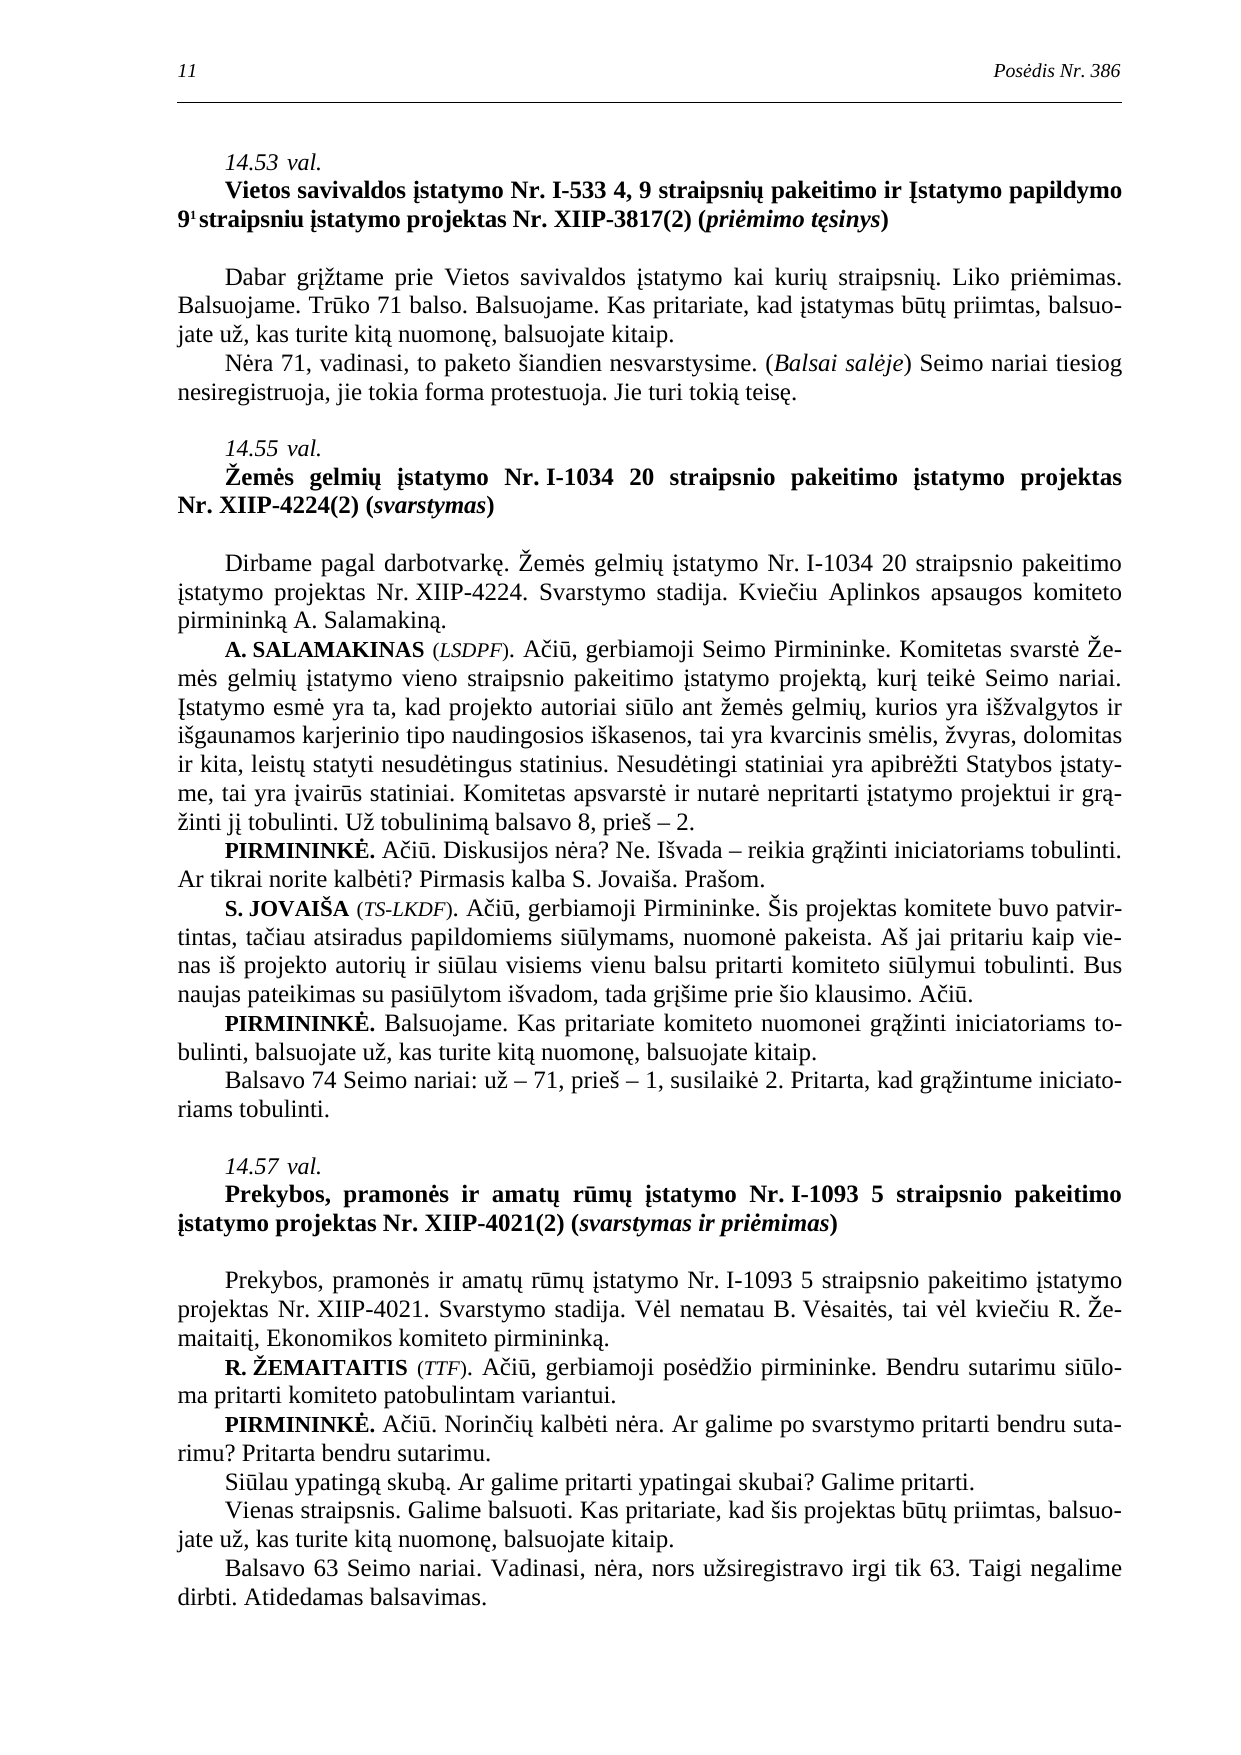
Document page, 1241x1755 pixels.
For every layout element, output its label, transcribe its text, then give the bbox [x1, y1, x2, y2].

text A. SALAMAKINAS (LSDPF). Ačiū, ger­bia­mo­ji Sei­mo Pir­mi­nin­ke. Ko­mi­te­tas svars­tė Ž­e­mės gel­mių įsta­ty­mo vie­no straips­nio pa­kei­ti­mo įsta­ty­mo pro­jek­tą, ku­rį tei­kė Sei­mo na­riai. Įsta­ty­mo es­mė yra ta, kad pro­jek­to au­to­riai siū­lo ant že­mės gel­mių, ku­rios yra iš­žval­gy­tos ir iš­gau­na­mos kar­je­ri­nio ti­po nau­din­go­sios iš­ka­se­nos, tai yra kvar­ci­nis smė­lis, žvy­ras, do­lo­mi­tas ir ki­ta, leis­tų sta­ty­ti ne­su­dė­tin­gus sta­ti­nius. Ne­su­dė­tin­gi sta­ti­niai yra api­brėž­ti Sta­ty­bos įsta­ty­me, tai yra įvai­rūs sta­ti­niai. Ko­mi­te­tas ap­svars­tė ir nu­ta­rė ne­pri­tar­ti įsta­ty­mo pro­jek­tui ir grą­žin­ti jį to­bu­lin­ti. Už to­bu­li­ni­mą bal­sa­vo 8, prieš – 2. [177, 634, 1122, 835]
text 14.55 val. [224, 434, 1122, 462]
text R. ŽEMAITAITIS (TTF). Ačiū, ger­bia­mo­ji po­sė­džio pir­mi­nin­ke. Ben­dru su­ta­ri­mu siū­lo­ma pri­tar­ti ko­mi­te­to pa­to­bu­lin­tam va­rian­tui. [177, 1352, 1122, 1409]
text Pre­ky­bos, pra­mo­nės ir ama­tų rū­mų įsta­ty­mo Nr. I-1093 5 straips­nio pa­kei­ti­mo įsta­ty­mo pro­jek­tas Nr. XIIP-4021. Svars­ty­mo sta­di­ja. Vėl ne­ma­tau B. Vė­sai­tės, tai vėl kvie­čiu R. Že­mai­tai­tį, Eko­no­mi­kos ko­mi­te­to pir­mi­nin­ką. [177, 1266, 1122, 1352]
text Vie­tos sa­vi­val­dos įsta­ty­mo Nr. I-533 4, 9 straips­nių pa­kei­ti­mo ir Įsta­ty­mo pa­pil­dy­mo 91 straips­niu įsta­ty­mo pro­jek­tas Nr. XIIP-3817(2) (pri­ėmi­mo tę­si­nys) [177, 175, 1122, 233]
text 14.53 val. [224, 148, 1122, 175]
text Da­bar grįž­ta­me prie Vie­tos sa­vi­val­dos įsta­ty­mo kai ku­rių straips­nių. Li­ko pri­ėmi­mas. Bal­suo­ja­me. Trū­ko 71 bal­so. Bal­suo­ja­me. Kas pri­ta­ria­te, kad įsta­ty­mas bū­tų pri­im­tas, bal­suo­ja­te už, kas tu­ri­te ki­tą nuo­mo­nę, bal­suo­ja­te ki­taip. [177, 262, 1122, 348]
text PIRMININKĖ. Ačiū. Dis­ku­si­jos nė­ra? Ne. Iš­va­da – rei­kia grą­žin­ti ini­cia­to­riams to­bu­lin­ti. Ar tik­rai no­ri­te kal­bė­ti? Pir­ma­sis kal­ba S. Jo­vai­ša. Pra­šom. [177, 835, 1122, 893]
text Bal­sa­vo 74 Sei­mo na­riai: už – 71, prieš – 1, su­si­lai­kė 2. Pri­tar­ta, kad grą­žin­tu­me ini­cia­to­riams to­bu­lin­ti. [177, 1065, 1122, 1123]
text PIRMININKĖ. Ačiū. No­rin­čių kal­bė­ti nė­ra. Ar ga­li­me po svars­ty­mo pri­tar­ti ben­dru su­ta­ri­mu? Pri­tar­ta ben­dru su­ta­ri­mu. [177, 1409, 1122, 1467]
text Dir­ba­me pa­gal dar­bo­tvarkę. Že­mės gel­mių įsta­ty­mo Nr. I-1034 20 straips­nio pa­kei­ti­mo įsta­ty­mo pro­jek­tas Nr. XIIP-4224. Svars­ty­mo sta­di­ja. Kvie­čiu Ap­lin­kos ap­sau­gos ko­mi­te­to pir­mi­nin­ką A. Sa­la­ma­ki­ną. [177, 548, 1122, 634]
text Bal­sa­vo 63 Sei­mo na­riai. Va­di­na­si, nė­ra, nors už­si­re­gist­ra­vo ir­gi tik 63. Tai­gi ne­ga­li­me dirb­ti. Ati­de­da­mas bal­sa­vi­mas. [177, 1553, 1122, 1611]
text PIRMININKĖ. Bal­suo­ja­me. Kas pri­ta­ria­te ko­mi­te­to nuo­mo­nei grą­žin­ti ini­cia­to­riams to­bu­lin­ti, bal­suo­ja­te už, kas tu­ri­te ki­tą nuo­mo­nę, bal­suo­ja­te ki­taip. [177, 1008, 1122, 1065]
text Pre­ky­bos, pra­mo­nės ir ama­tų rū­mų įsta­ty­mo Nr. I-1093 5 straips­nio pa­kei­ti­mo įstaty­mo pro­jek­tas Nr. XIIP-4021(2) (svars­ty­mas ir pri­ėmi­mas) [177, 1179, 1122, 1237]
text Že­mės gel­mių įsta­ty­mo Nr. I-1034 20 straips­nio pa­kei­ti­mo įsta­ty­mo pro­jek­tas Nr. XIIP-4224(2) (svars­ty­mas) [177, 462, 1122, 519]
text S. JOVAIŠA (TS-LKDF). Ačiū, ger­bia­mo­ji Pir­mi­nin­ke. Šis pro­jek­tas ko­mi­te­te bu­vo pa­tvir­tin­tas, ta­čiau at­si­ra­dus pa­pil­do­miems siū­ly­mams, nuo­mo­nė pa­keis­ta. Aš jai pri­ta­riu kaip vie­nas iš pro­jek­to au­to­rių ir siū­lau vi­siems vie­nu bal­su pri­tar­ti ko­mi­te­to siū­ly­mui to­bu­lin­ti. Bus nau­jas pa­tei­ki­mas su pa­siū­ly­tom iš­va­dom, ta­da grį­ši­me prie šio klau­si­mo. Ačiū. [177, 893, 1122, 1008]
text Nė­ra 71, va­di­na­si, to pa­ke­to šian­dien ne­svars­ty­si­me. (Bal­sai sa­lė­je) Sei­mo na­riai tie­siog ne­si­re­gist­ruo­ja, jie to­kia for­ma pro­tes­tuo­ja. Jie tu­ri to­kią tei­sę. [177, 348, 1122, 405]
text 14.57 val. [224, 1152, 1122, 1179]
text Vie­nas straips­nis. Ga­li­me bal­suo­ti. Kas pri­ta­ria­te, kad šis pro­jek­tas bū­tų pri­im­tas, bal­suo­ja­te už, kas tu­ri­te ki­tą nuo­mo­nę, bal­suo­ja­te ki­taip. [177, 1496, 1122, 1553]
text Siū­lau ypa­tin­gą sku­bą. Ar ga­li­me pri­tar­ti ypa­tin­gai sku­bai? Ga­li­me pri­tar­ti. [177, 1467, 1122, 1496]
